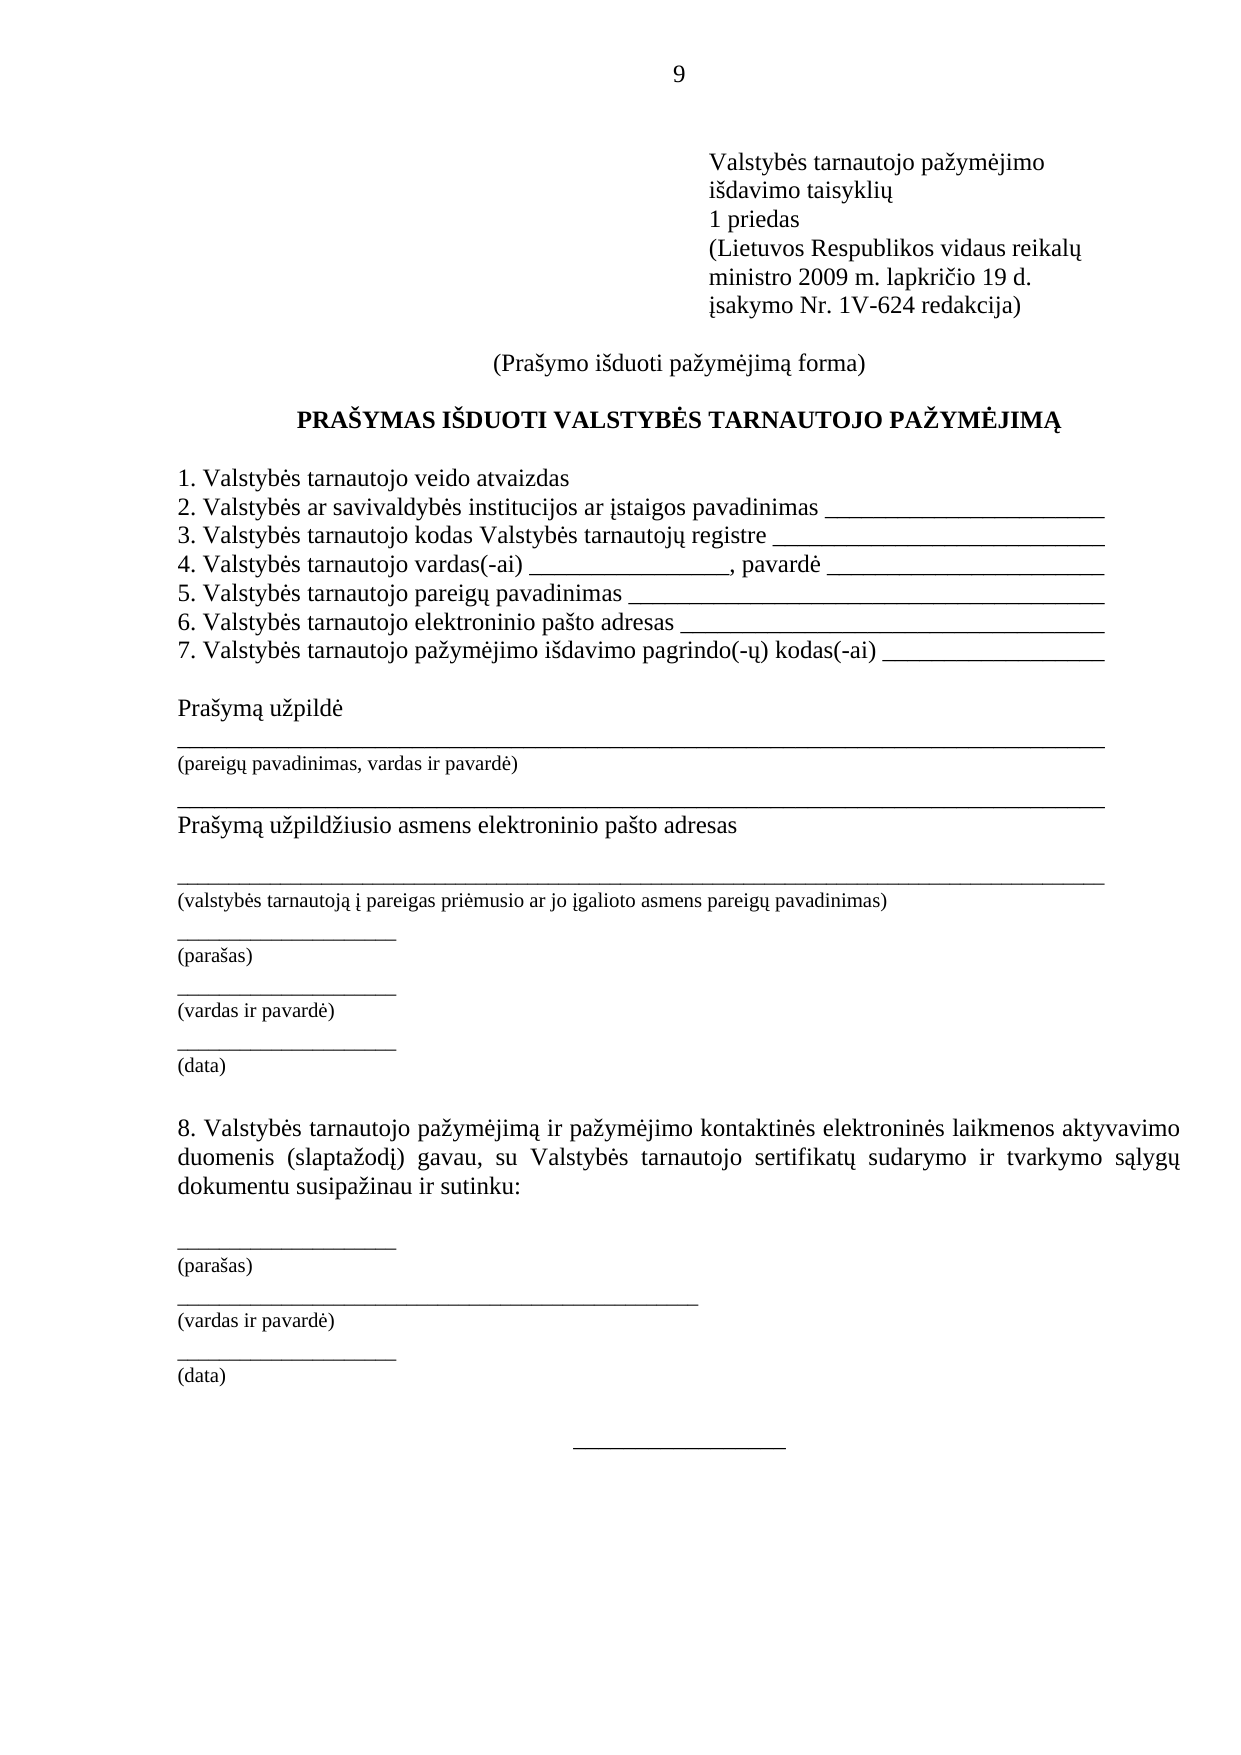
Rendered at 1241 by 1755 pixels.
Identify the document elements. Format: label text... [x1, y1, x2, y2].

text _____________________ [177, 1029, 1181, 1053]
text (data) [177, 1053, 1181, 1085]
text (Lietuvos Respublikos vidaus reikalų [177, 233, 1181, 262]
text _____________________ [177, 974, 1181, 998]
text (vardas ir pavardė) [177, 998, 1181, 1029]
text (pareigų pavadinimas, vardas ir pavardė) [177, 751, 1181, 782]
text 7. Valstybės tarnautojo pažymėjimo išdavimo pagrindo(-ų) kodas(-ai) [177, 636, 1181, 664]
text Prašymą užpildžiusio asmens elektroninio pašto adresas [177, 811, 1181, 839]
text (valstybės tarnautoją į pareigas priėmusio ar jo įgalioto asmens pareigų pavadinimas) [177, 887, 1181, 919]
text _________________ [177, 1423, 1181, 1452]
text 2. Valstybės ar savivaldybės institucijos ar įstaigos pavadinimas [177, 492, 1181, 521]
text (parašas) [177, 943, 1181, 974]
text 1 priedas [177, 204, 1181, 233]
text 6. Valstybės tarnautojo elektroninio pašto adresas [177, 607, 1181, 636]
text ministro 2009 m. lapkričio 19 d. [177, 262, 1181, 291]
text 1. Valstybės tarnautojo veido atvaizdas [177, 463, 1181, 492]
text 3. Valstybės tarnautojo kodas Valstybės tarnautojų registre [177, 521, 1181, 549]
text (data) [177, 1363, 1181, 1394]
text _ [177, 782, 1181, 811]
text įsakymo Nr. 1V-624 redakcija) [177, 291, 1181, 319]
text _ [177, 722, 1181, 751]
text 8. Valstybės tarnautojo pažymėjimą ir pažymėjimo kontaktinės elektroninės laikmenos aktyvavimo duomenis (slaptažodį) gavau, su Valstybės tarnautojo sertifikatų sudarymo ir tvarkymo sąlygų dokumentu susipažinau ir sutinku: [177, 1113, 1181, 1200]
text išdavimo taisyklių [177, 176, 1181, 204]
text (Prašymo išduoti pažymėjimą forma) [177, 348, 1181, 377]
text 5. Valstybės tarnautojo pareigų pavadinimas [177, 578, 1181, 607]
text _____________________ [177, 1339, 1181, 1363]
text (parašas) [177, 1252, 1181, 1284]
text PRAŠYMAS IŠDUOTI VALSTYBĖS TARNAUTOJO PAŽYMĖJIMĄ [177, 406, 1181, 434]
text _ [177, 863, 1181, 887]
text Prašymą užpildė [177, 693, 1181, 722]
text Valstybės tarnautojo pažymėjimo [177, 147, 1181, 176]
text _____________________ [177, 1228, 1181, 1252]
text __________________________________________________ [177, 1284, 1181, 1308]
text _____________________ [177, 919, 1181, 943]
text 4. Valstybės tarnautojo vardas(-ai) ________________, pavardė [177, 549, 1181, 578]
text (vardas ir pavardė) [177, 1308, 1181, 1339]
